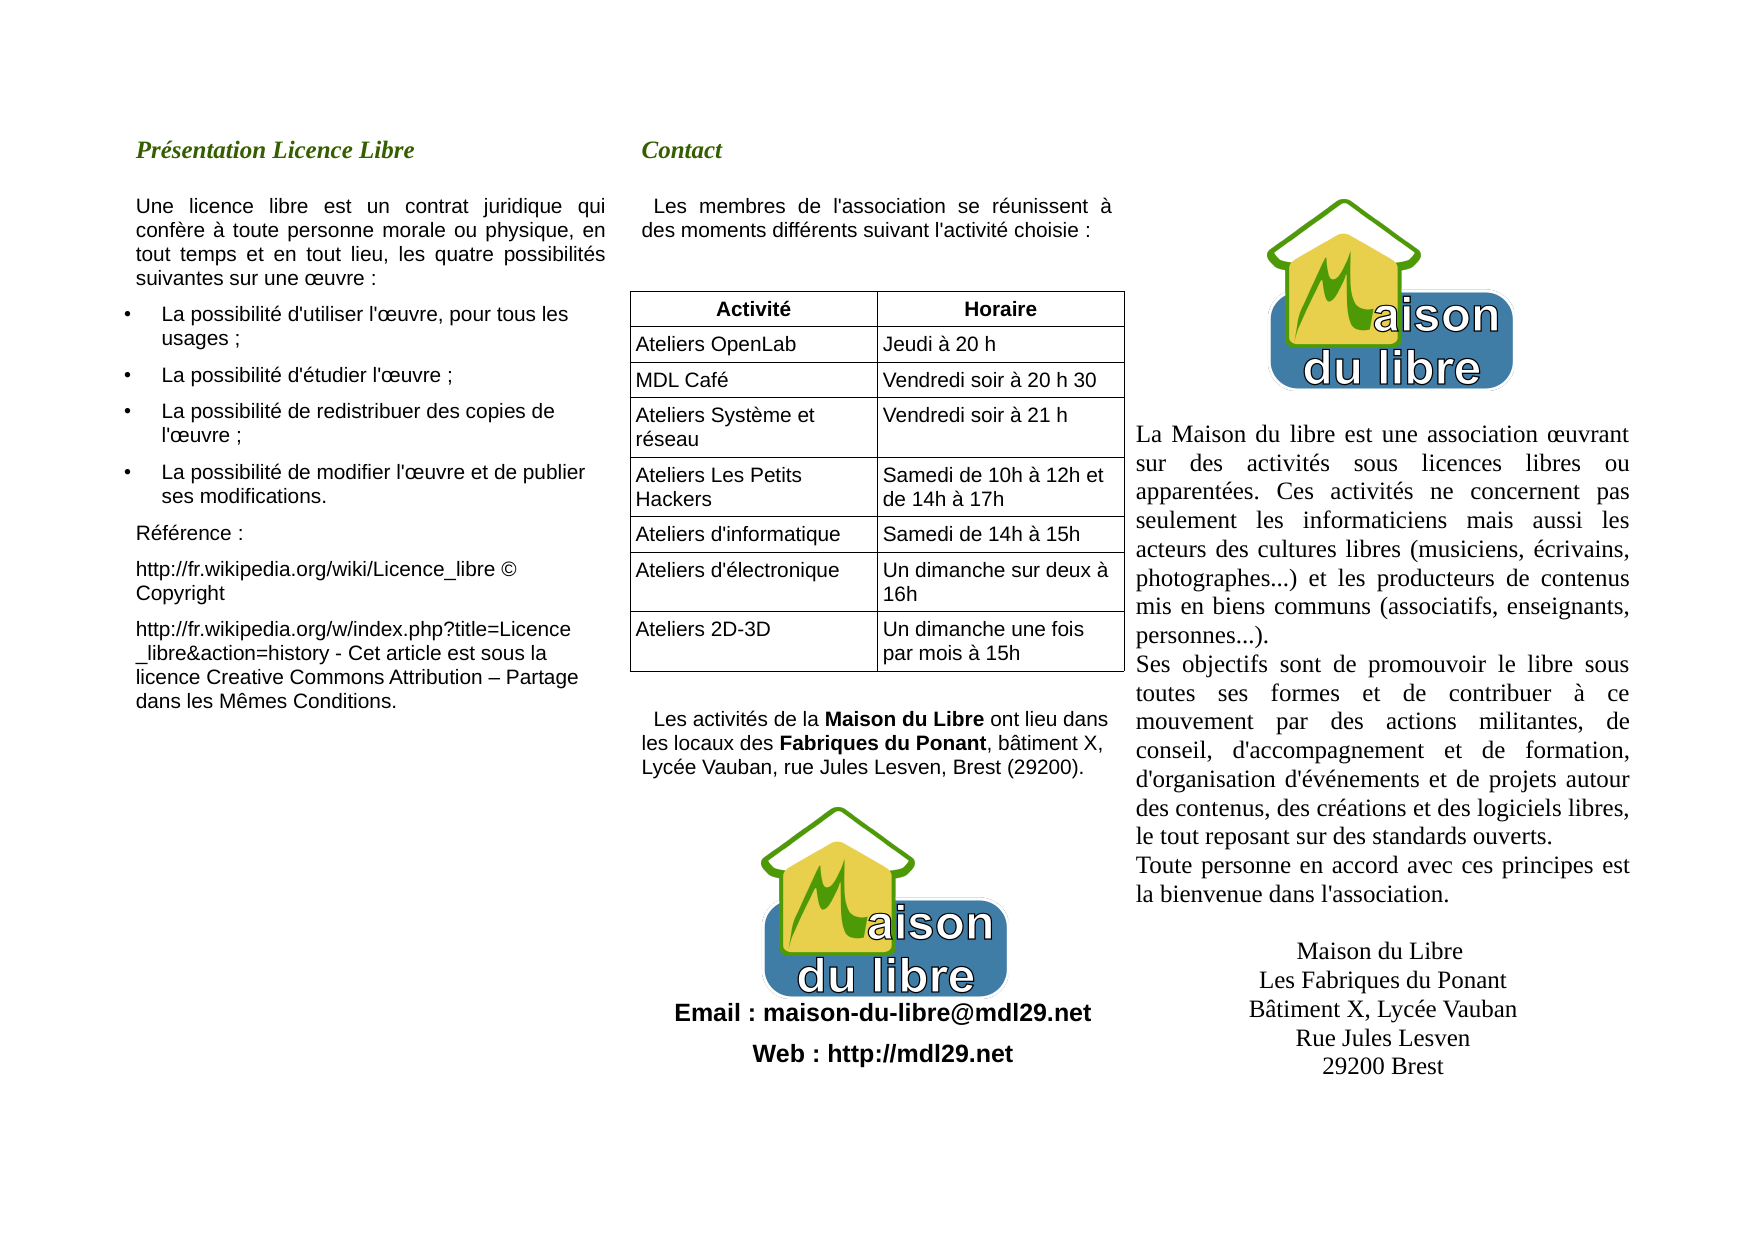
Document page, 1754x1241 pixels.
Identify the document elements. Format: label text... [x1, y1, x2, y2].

table_header Horaire [878, 292, 1124, 326]
table_header Email : maison-du-libre@mdl29.net Web : http://mdl29.net [624, 808, 1130, 1122]
table_cell Ateliers 2D-3D [631, 612, 877, 671]
picture [761, 807, 1009, 999]
table_header La Maison du libre est une association œuvrant sur des activités sous licences libres ou apparentées. Ces activités ne concernent pas seulement les informaticiens mais aussi les acteurs des cultures libres (musiciens, écrivains, photographes...) et les producteurs de contenus mis en biens communs (associatifs, enseignants, personnes...). Ses objectifs sont de promouvoir le libre sous toutes ses formes et de contribuer à ce mouvement par des actions militantes, de conseil, d'accompagnement et de formation, d'organisation d'événements et de projets autour des contenus, des créations et des logiciels libres, le tout reposant sur des standards ouverts. Toute personne en accord avec ces principes est la bienvenue dans l'association. Maison du Libre Les Fabriques du Ponant Bâtiment X, Lycée Vauban Rue Jules Lesven 29200 Brest [1130, 200, 1636, 1122]
table_header [1130, 118, 1636, 199]
table_cell MDL Café [631, 363, 877, 397]
table_header Contact Les membres de l'association se réunissent à des moments différents suivant l'activité choisie : Les activités de la Maison du Libre ont lieu dans les locaux des Fabriques du Ponant, bâtiment X, Lycée Vauban, rue Jules Lesven, Brest (29200). [624, 118, 1130, 807]
table_cell Jeudi à 20 h [878, 327, 1124, 362]
table_cell Ateliers Système et réseau [631, 398, 877, 457]
table_cell Un dimanche une fois par mois à 15h [878, 612, 1124, 671]
table_header Présentation Licence Libre Une licence libre est un contrat juridique qui confère à toute personne morale ou physique, en tout temps et en tout lieu, les quatre possibilités suivantes sur une œuvre : La possibilité d'utiliser l'œuvre, pour tous les usages ; La possibilité d'étudier l'œuvre ; La possibilité de redistribuer des copies de l'œuvre ; La possibilité de modifier l'œuvre et de publier ses modifications. Référence : http://fr.wikipedia.org/wiki/Licence_libre © Copyright http://fr.wikipedia.org/w/index.php?title=Licence _libre&action=history - Cet article est sous la licence Creative Commons Attribution – Partage dans les Mêmes Conditions. [118, 118, 624, 1122]
picture [1267, 199, 1515, 391]
table_cell Un dimanche sur deux à 16h [878, 553, 1124, 611]
table_cell Samedi de 10h à 12h et de 14h à 17h [878, 458, 1124, 516]
table_cell Vendredi soir à 20 h 30 [878, 363, 1124, 397]
table_header Activité [631, 292, 877, 326]
table_cell Ateliers d'informatique [631, 517, 877, 552]
table_cell Vendredi soir à 21 h [878, 398, 1124, 457]
table_cell Ateliers OpenLab [631, 327, 877, 362]
table_cell Ateliers Les Petits Hackers [631, 458, 877, 516]
table_cell Ateliers d'électronique [631, 553, 877, 611]
table_cell Samedi de 14h à 15h [878, 517, 1124, 552]
